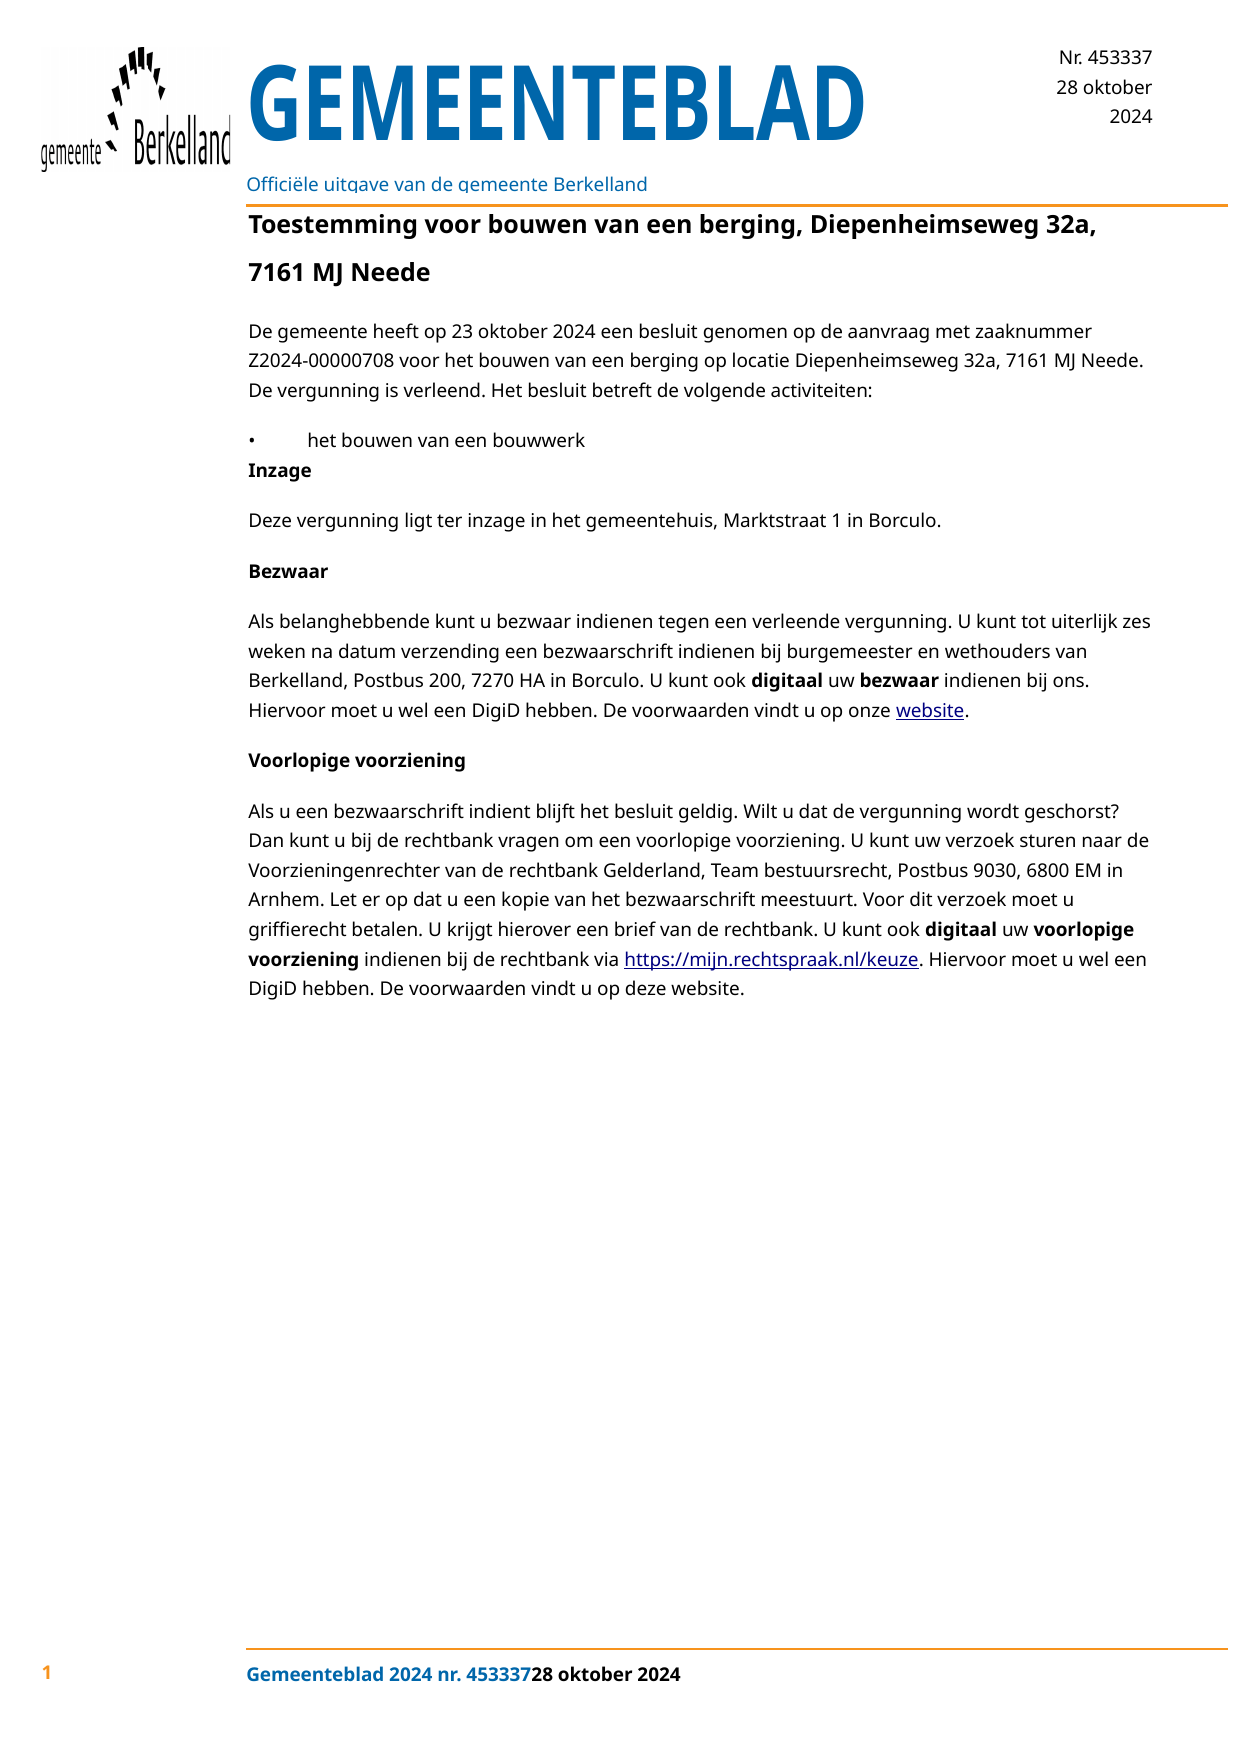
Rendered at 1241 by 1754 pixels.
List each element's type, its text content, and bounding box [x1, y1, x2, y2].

text Toestemming voor bouwen van een berging, Diepenheimseweg 32a, 7161 MJ Neede [248, 207, 1152, 288]
text Voorlopige voorziening [248, 747, 1152, 773]
list het bouwen van een bouwwerk [248, 427, 1152, 453]
text Bezwaar [248, 558, 1152, 584]
text Als belanghebbende kunt u bezwaar indienen tegen een verleende vergunning. U kunt tot uiterlijk zes weken na datum verzending een bezwaarschrift indienen bij burgemeester en wethouders van Berkelland, Postbus 200, 7270 HA in Borculo. U kunt ook digitaal uw bezwaar indienen bij ons. Hiervoor moet u wel een DigiD hebben. De voorwaarden vindt u op onze website. [248, 608, 1152, 723]
text Als u een bezwaarschrift indient blijft het besluit geldig. Wilt u dat de vergunning wordt geschorst? Dan kunt u bij de rechtbank vragen om een voorlopige voorziening. U kunt uw verzoek sturen naar de Voorzieningenrechter van de rechtbank Gelderland, Team bestuursrecht, Postbus 9030, 6800 EM in Arnhem. Let er op dat u een kopie van het bezwaarschrift meestuurt. Voor dit verzoek moet u griffierecht betalen. U krijgt hierover een brief van de rechtbank. U kunt ook digitaal uw voorlopige voorziening indienen bij de rechtbank via https://mijn.rechtspraak.nl/keuze. Hiervoor moet u wel een DigiD hebben. De voorwaarden vindt u op deze website. [248, 798, 1152, 1001]
text Deze vergunning ligt ter inzage in het gemeentehuis, Marktstraat 1 in Borculo. [248, 507, 1152, 533]
text Inzage [248, 457, 1152, 483]
picture [41, 47, 231, 172]
text De gemeente heeft op 23 oktober 2024 een besluit genomen op de aanvraag met zaaknummer Z2024-00000708 voor het bouwen van een berging op locatie Diepenheimseweg 32a, 7161 MJ Neede. De vergunning is verleend. Het besluit betreft de volgende activiteiten: [248, 318, 1152, 403]
